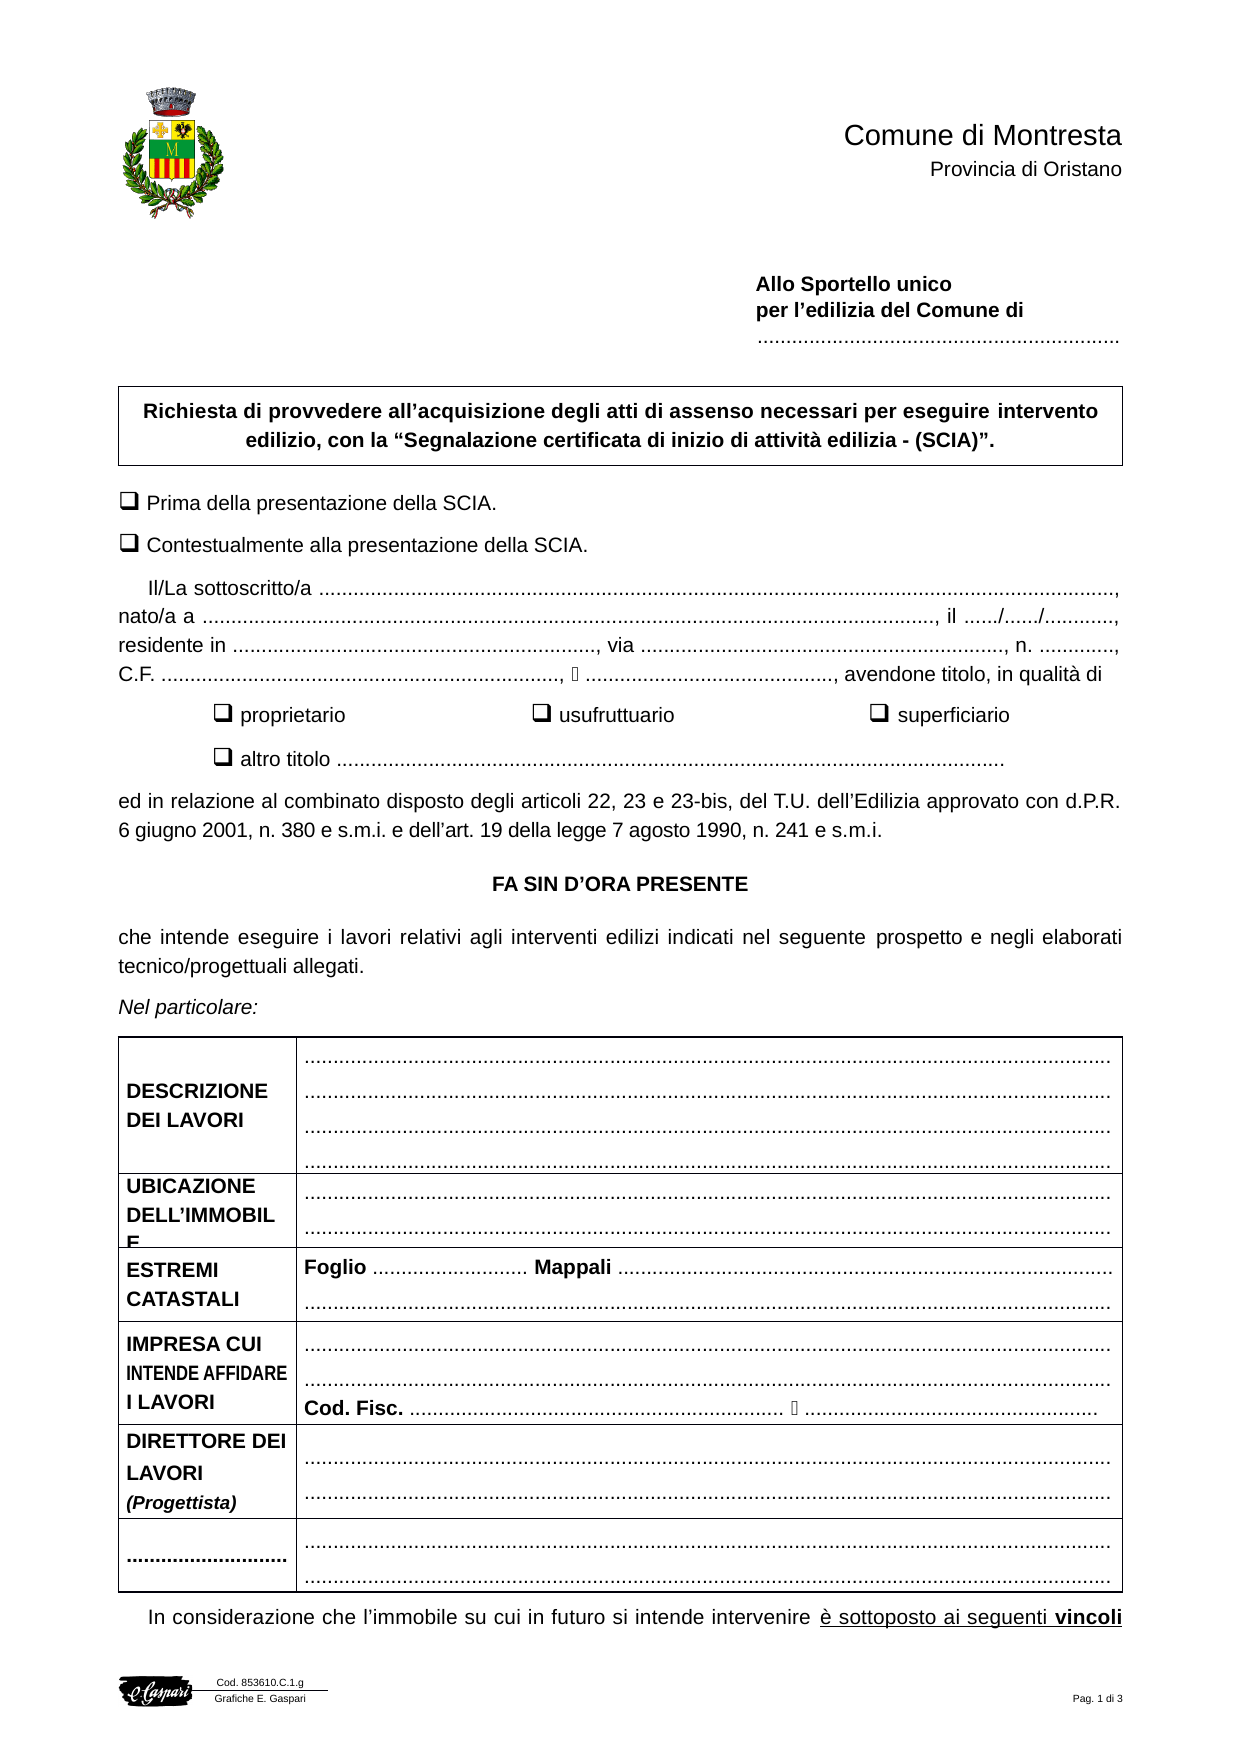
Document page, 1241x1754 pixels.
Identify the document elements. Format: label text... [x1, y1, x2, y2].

text  proprietario  usufruttuario  superficiario [118, 703, 1122, 728]
table_header ............................................................................................................................................ ............................................................................................................................................ ............................................................................................................................................ ............................................................................................................................................ [297, 1038, 1122, 1173]
table_cell ............................................................................................................................................ ............................................................................................................................................ [297, 1174, 1122, 1247]
text FA SIN D’ORA PRESENTE [118, 871, 1122, 895]
text  Contestualmente alla presentazione della SCIA. [118, 533, 1122, 558]
table_cell ESTREMI CATASTALI [119, 1248, 296, 1321]
table_cell UBICAZIONE DELL’IMMOBILE [119, 1174, 296, 1247]
table_cell DIRETTORE DEI LAVORI (Progettista) [119, 1425, 296, 1518]
text Provincia di Oristano [224, 157, 1122, 181]
table_header Richiesta di provvedere all’acquisizione degli atti di assenso necessari per eseguire intervento edilizio, con la “Segnalazione certificata di inizio di attività edilizia - (SCIA)”. [119, 387, 1122, 464]
text  altro titolo .................................................................................................................... [118, 746, 1122, 771]
table_cell ............................................................................................................................................ ............................................................................................................................................ [297, 1519, 1122, 1591]
text Nel particolare: [118, 995, 1122, 1019]
table_cell ............................................................................................................................................ ............................................................................................................................................ [297, 1425, 1122, 1518]
table_cell ............................ [119, 1519, 296, 1591]
text ed in relazione al combinato disposto degli articoli 22, 23 e 23-bis, del T.U. dell’Edilizia approvato con d.P.R. 6 giugno 2001, n. 380 e s.m.i. e dell’art. 19 della legge 7 agosto 1990, n. 241 e s.m.i. [118, 789, 1122, 842]
text per l’edilizia del Comune di [756, 298, 1122, 322]
picture [122, 87, 224, 219]
text ............................................................... [756, 324, 1122, 348]
text  Prima della presentazione della SCIA. [118, 491, 1122, 516]
table_cell IMPRESA CUI INTENDE AFFIDARE I LAVORI [119, 1322, 296, 1424]
text Allo Sportello unico [755, 272, 1122, 296]
table_cell Foglio ........................... Mappali ...................................................................................... ............................................................................................................................................ [297, 1248, 1122, 1321]
text In considerazione che l’immobile su cui in futuro si intende intervenire è sottoposto ai seguenti vincoli [118, 1605, 1122, 1629]
text Comune di Montresta [224, 118, 1122, 152]
table_cell ............................................................................................................................................ ............................................................................................................................................ Cod. Fisc. .................................................................  ................................................... [297, 1322, 1122, 1424]
picture [118, 1675, 193, 1707]
table_header DESCRIZIONE DEI LAVORI [119, 1038, 296, 1173]
text Il/La sottoscritto/a .........................................................................................................................................., nato/a a ..............................................................................................................................., il ....../....../............, residente in ..............................................................., via ..............................................................., n. ............., C.F. .....................................................................,  ..........................................., avendone titolo, in qualità di [118, 576, 1122, 686]
text che intende eseguire i lavori relativi agli interventi edilizi indicati nel seguente prospetto e negli elaborati tecnico/progettuali allegati. [118, 925, 1122, 978]
